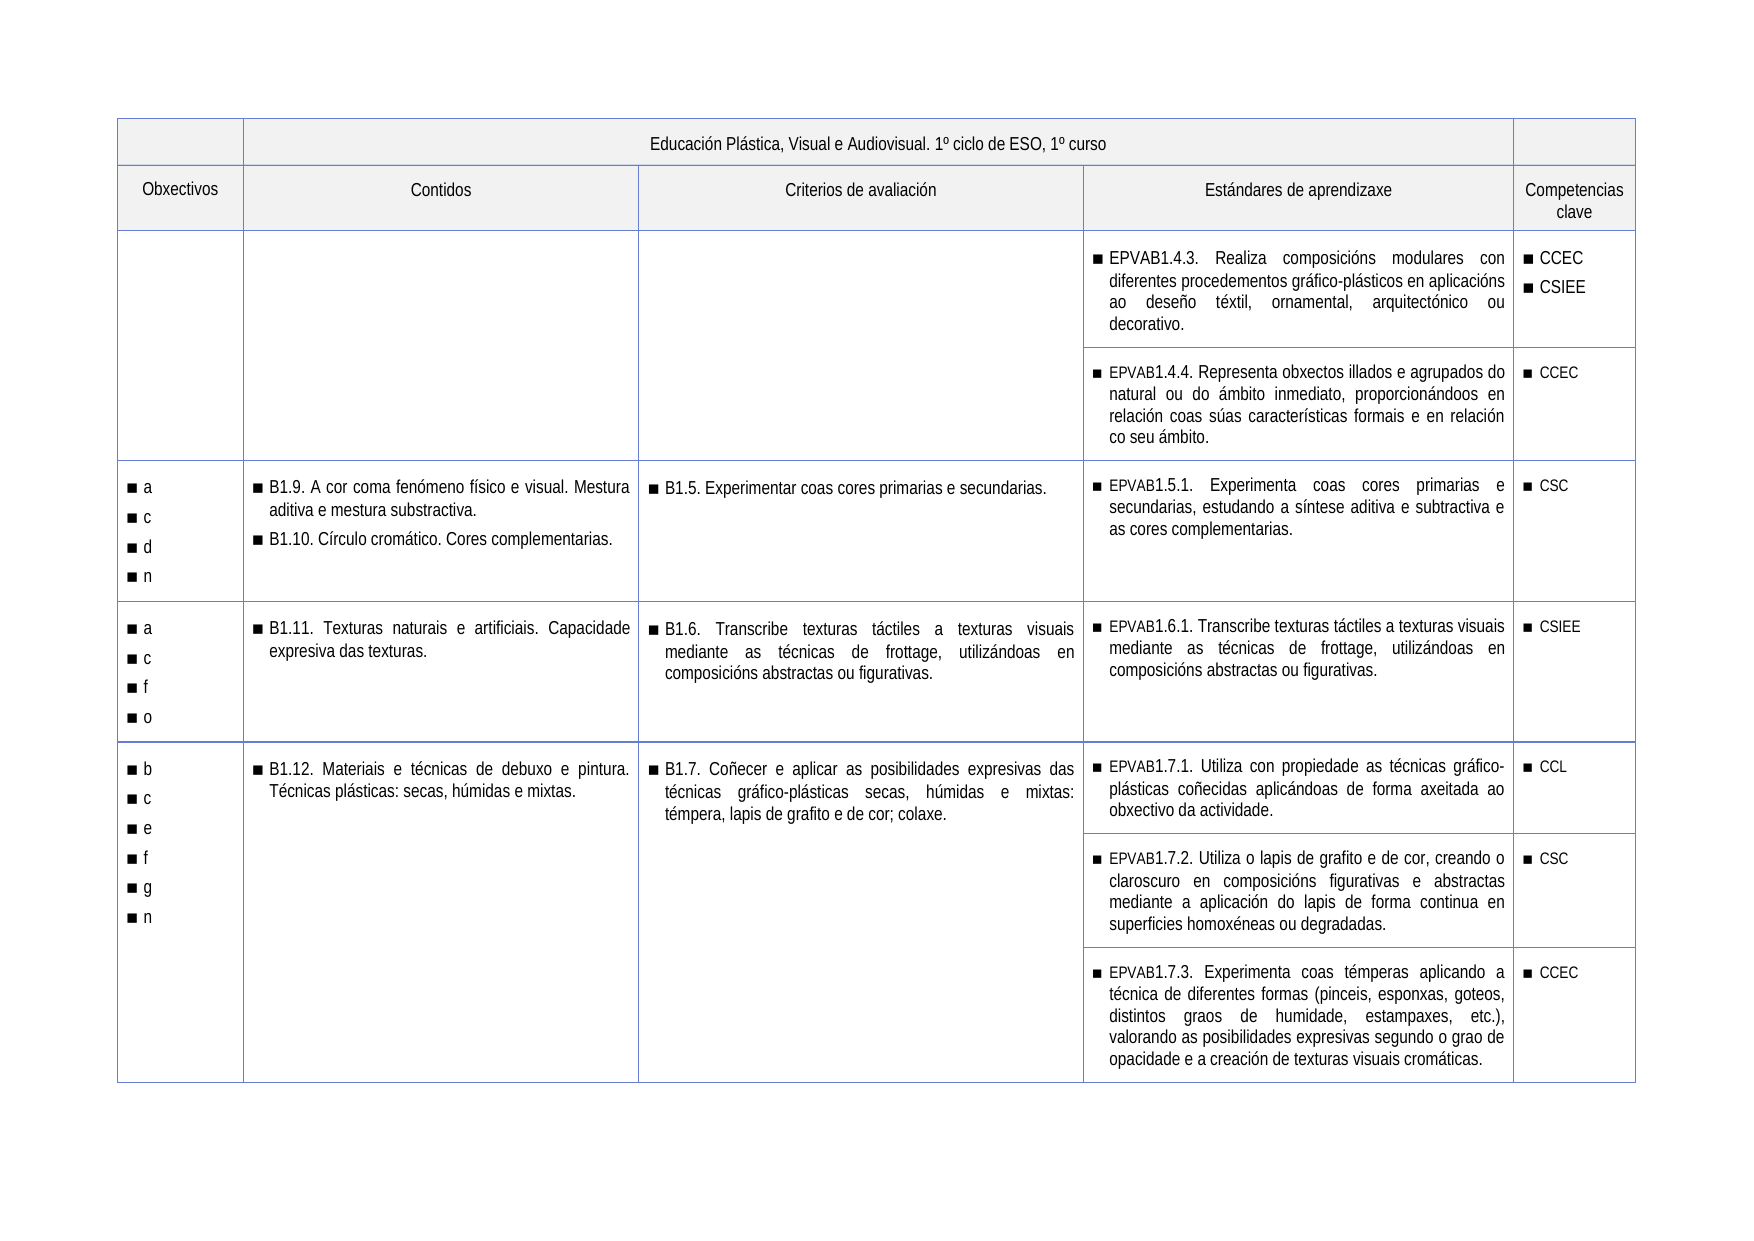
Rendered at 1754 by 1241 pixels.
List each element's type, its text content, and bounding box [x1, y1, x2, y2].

table_cell EPVAB1.5.1. Experimenta coas cores primarias e secundarias, estudando a síntese aditiva e subtractiva e as cores complementarias. [1084, 461, 1513, 601]
table_header [1514, 119, 1635, 164]
table_header Educación Plástica, Visual e Audiovisual. 1º ciclo de ESO, 1º curso [244, 119, 1513, 164]
table_cell b c e f g n [118, 743, 243, 1082]
table_cell CCL [1514, 743, 1635, 833]
table_cell Estándares de aprendizaxe [1084, 166, 1513, 230]
table_cell EPVAB1.7.3. Experimenta coas témperas aplicando a técnica de diferentes formas (pinceis, esponxas, goteos, distintos graos de humidade, estampaxes, etc.), valorando as posibilidades expresivas segundo o grao de opacidade e a creación de texturas visuais cromáticas. [1084, 948, 1513, 1082]
table_header [118, 119, 243, 164]
table_cell B1.5. Experimentar coas cores primarias e secundarias. [639, 461, 1083, 601]
table_cell EPVAB1.4.3. Realiza composicións modulares con diferentes procedementos gráfico-plásticos en aplicacións ao deseño téxtil, ornamental, arquitectónico ou decorativo. [1084, 231, 1513, 347]
table_cell EPVAB1.6.1. Transcribe texturas táctiles a texturas visuais mediante as técnicas de frottage, utilizándoas en composicións abstractas ou figurativas. [1084, 602, 1513, 741]
table_cell CSC [1514, 461, 1635, 601]
table_cell EPVAB1.4.4. Representa obxectos illados e agrupados do natural ou do ámbito inmediato, proporcionándoos en relación coas súas características formais e en relación co seu ámbito. [1084, 348, 1513, 460]
table_cell B1.12. Materiais e técnicas de debuxo e pintura. Técnicas plásticas: secas, húmidas e mixtas. [244, 743, 638, 1082]
table_cell [244, 231, 638, 460]
table_cell EPVAB1.7.2. Utiliza o lapis de grafito e de cor, creando o claroscuro en composicións figurativas e abstractas mediante a aplicación do lapis de forma continua en superficies homoxéneas ou degradadas. [1084, 834, 1513, 947]
table_cell CSIEE [1514, 602, 1635, 741]
table_cell Contidos [244, 166, 638, 230]
table_cell B1.6. Transcribe texturas táctiles a texturas visuais mediante as técnicas de frottage, utilizándoas en composicións abstractas ou figurativas. [639, 602, 1083, 741]
table_cell Obxectivos [118, 166, 243, 230]
table_cell CCEC [1514, 348, 1635, 460]
table_cell CSC [1514, 834, 1635, 947]
table_cell CCEC [1514, 948, 1635, 1082]
table_cell B1.7. Coñecer e aplicar as posibilidades expresivas das técnicas gráfico-plásticas secas, húmidas e mixtas: témpera, lapis de grafito e de cor; colaxe. [639, 743, 1083, 1082]
table_cell B1.11. Texturas naturais e artificiais. Capacidade expresiva das texturas. [244, 602, 638, 741]
table_cell Criterios de avaliación [639, 166, 1083, 230]
table_cell EPVAB1.7.1. Utiliza con propiedade as técnicas gráfico-plásticas coñecidas aplicándoas de forma axeitada ao obxectivo da actividade. [1084, 743, 1513, 833]
table_cell Competencias clave [1514, 166, 1635, 230]
table_cell [118, 231, 243, 460]
table_cell [639, 231, 1083, 460]
table_cell a c f o [118, 602, 243, 741]
table_cell B1.9. A cor coma fenómeno físico e visual. Mestura aditiva e mestura substractiva. B1.10. Círculo cromático. Cores complementarias. [244, 461, 638, 601]
table_cell CCEC CSIEE [1514, 231, 1635, 347]
table_cell a c d n [118, 461, 243, 601]
